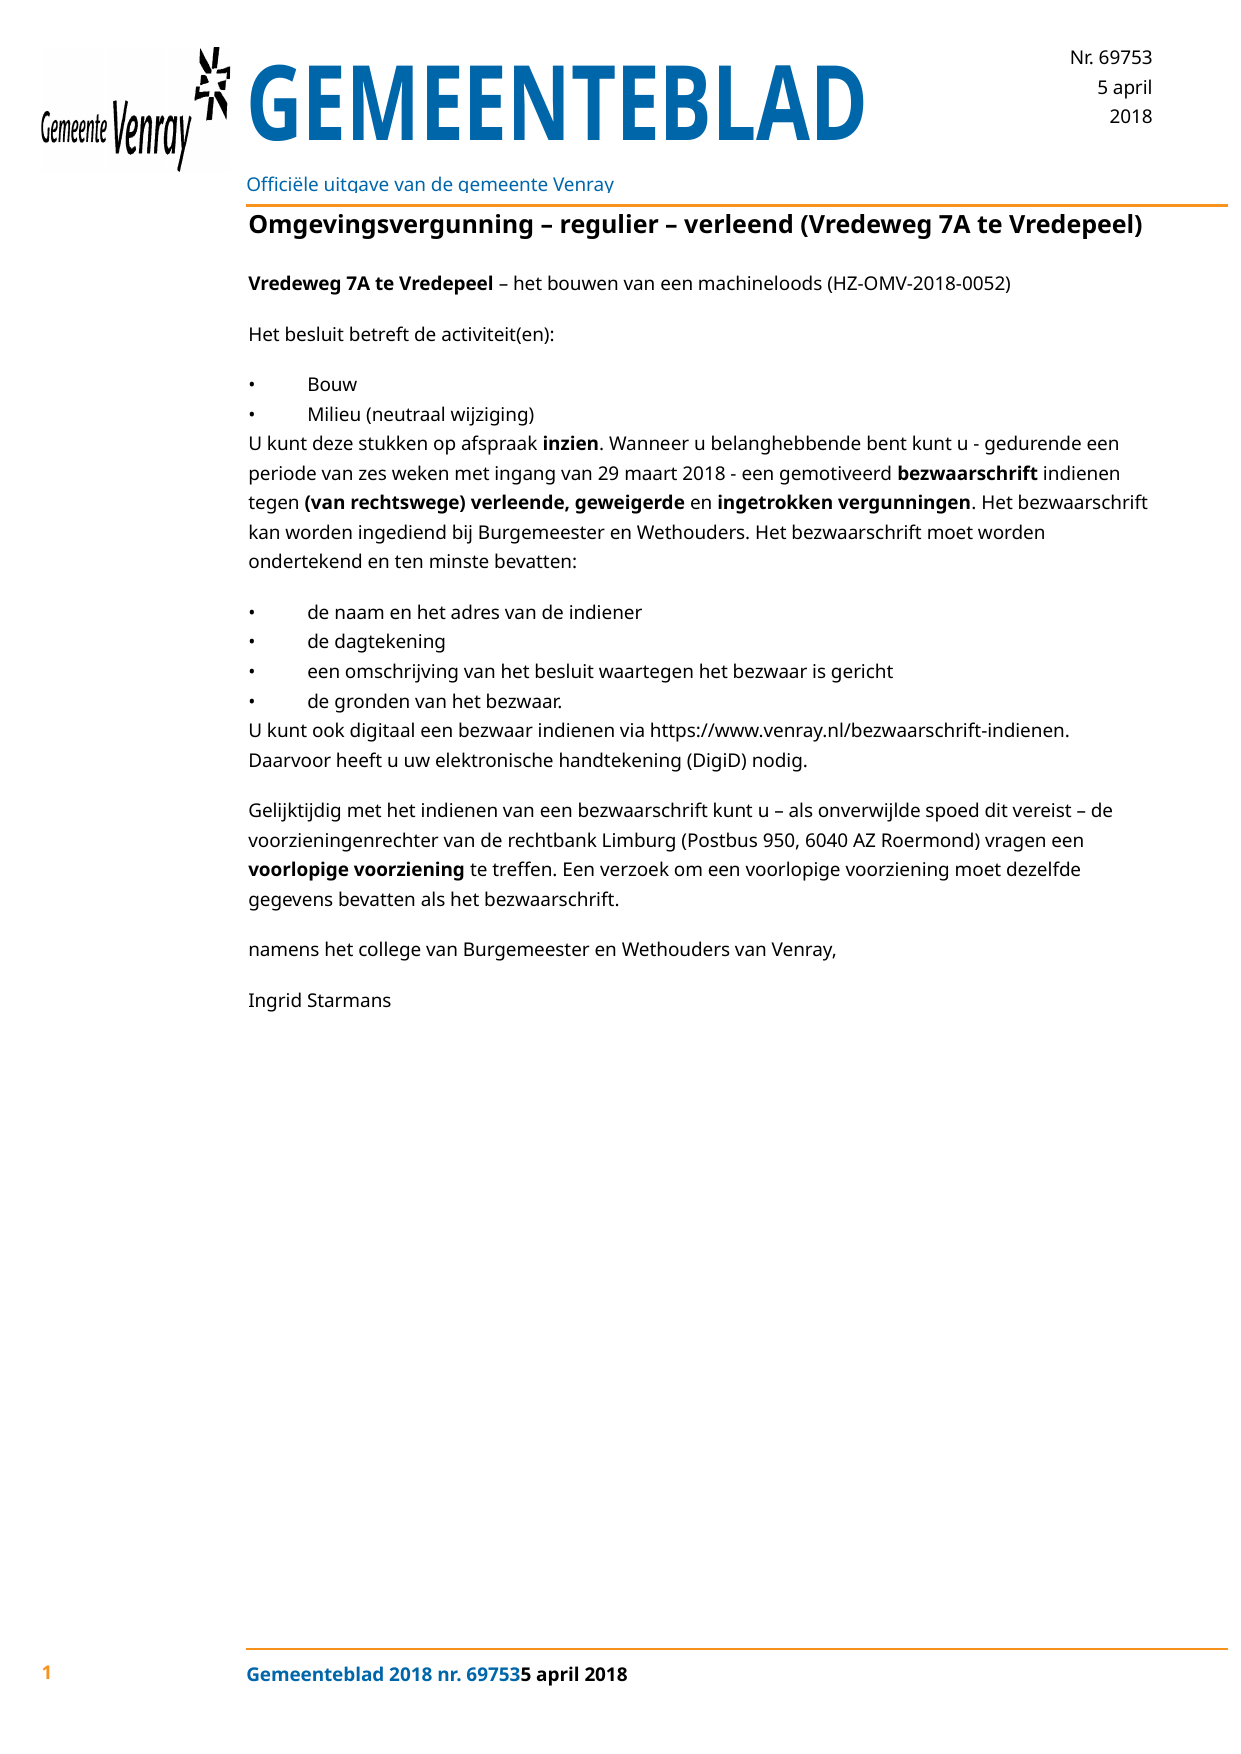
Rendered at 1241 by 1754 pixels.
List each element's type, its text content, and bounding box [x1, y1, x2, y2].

list de naam en het adres van de indiener [248, 599, 1152, 625]
list Milieu (neutraal wijziging) [248, 401, 1152, 426]
text Vredeweg 7A te Vredepeel – het bouwen van een machineloods (HZ-OMV-2018-0052) [248, 270, 1152, 296]
list de gronden van het bezwaar. [248, 688, 1152, 713]
text U kunt deze stukken op afspraak inzien. Wanneer u belanghebbende bent kunt u - gedurende een periode van zes weken met ingang van 29 maart 2018 - een gemotiveerd bezwaarschrift indienen tegen (van rechtswege) verleende, geweigerde en ingetrokken vergunningen. Het bezwaarschrift kan worden ingediend bij Burgemeester en Wethouders. Het bezwaarschrift moet worden ondertekend en ten minste bevatten: [248, 430, 1152, 574]
text namens het college van Burgemeester en Wethouders van Venray, [248, 937, 1152, 962]
picture [41, 47, 231, 172]
text Omgevingsvergunning – regulier – verleend (Vredeweg 7A te Vredepeel) [248, 207, 1152, 241]
text Gelijktijdig met het indienen van een bezwaarschrift kunt u – als onverwijlde spoed dit vereist – de voorzieningenrechter van de rechtbank Limburg (Postbus 950, 6040 AZ Roermond) vragen een voorlopige voorziening te treffen. Een verzoek om een voorlopige voorziening moet dezelfde gegevens bevatten als het bezwaarschrift. [248, 797, 1152, 912]
list een omschrijving van het besluit waartegen het bezwaar is gericht [248, 658, 1152, 684]
list Bouw [248, 371, 1152, 397]
text Het besluit betreft de activiteit(en): [248, 321, 1152, 346]
text Ingrid Starmans [248, 987, 1152, 1013]
list de dagtekening [248, 629, 1152, 654]
text U kunt ook digitaal een bezwaar indienen via https://www.venray.nl/bezwaarschrift-indienen. Daarvoor heeft u uw elektronische handtekening (DigiD) nodig. [248, 717, 1152, 773]
